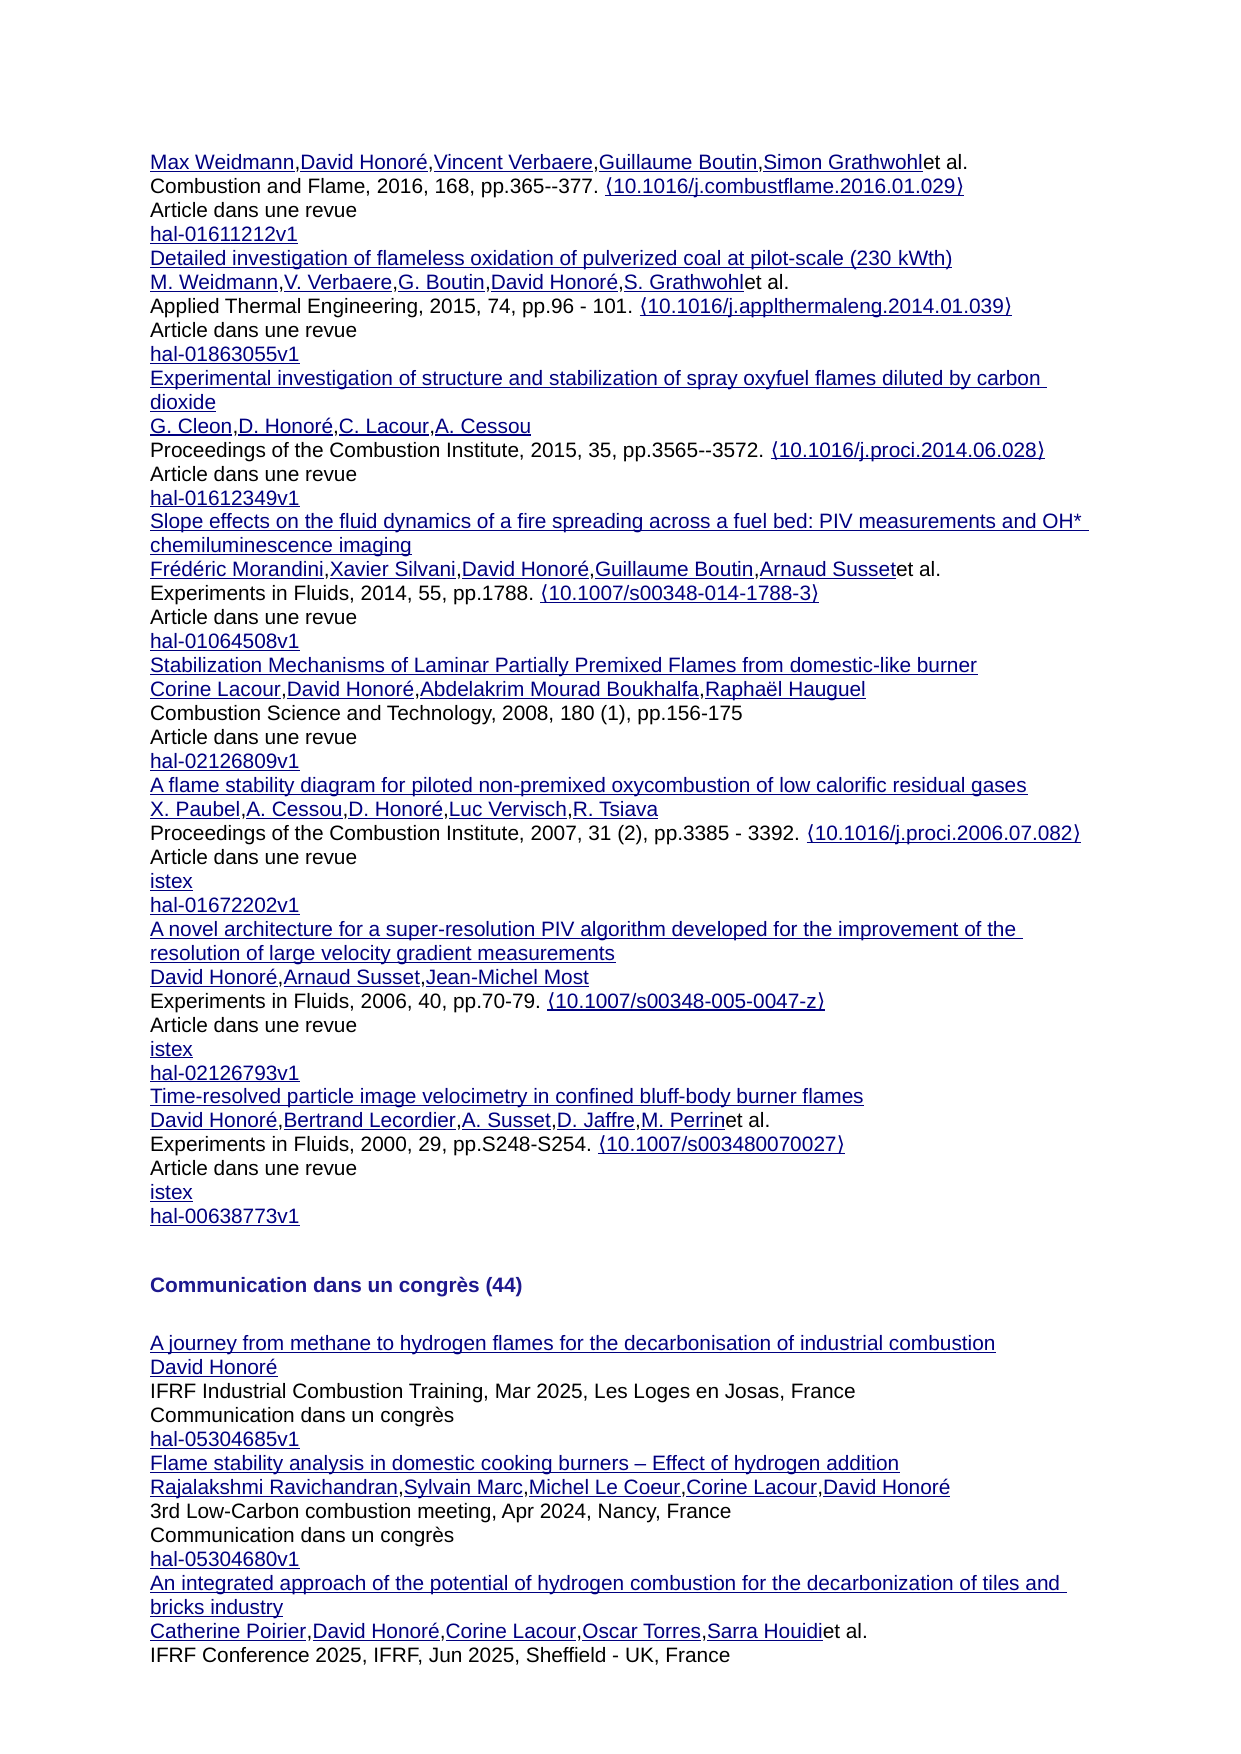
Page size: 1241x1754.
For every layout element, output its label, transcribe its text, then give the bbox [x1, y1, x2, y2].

table_cell A flame stability diagram for piloted non-premixed oxycombustion of low calorific residual gases X. Paubel,A. Cessou,D. Honoré,Luc Vervisch,R. Tsiava Proceedings of the Combustion Institute, 2007, 31 (2), pp.3385 - 3392. ⟨10.1016/j.proci.2006.07.082⟩ Article dans une revue istex hal-01672202v1 [150, 773, 1090, 917]
table_cell Flame stability analysis in domestic cooking burners – Effect of hydrogen addition Rajalakshmi Ravichandran,Sylvain Marc,Michel Le Coeur,Corine Lacour,David Honoré 3rd Low-Carbon combustion meeting, Apr 2024, Nancy, France Communication dans un congrès hal-05304680v1 [150, 1451, 1090, 1571]
table_cell Max Weidmann,David Honoré,Vincent Verbaere,Guillaume Boutin,Simon Grathwohlet al. Combustion and Flame, 2016, 168, pp.365--377. ⟨10.1016/j.combustflame.2016.01.029⟩ Article dans une revue hal-01611212v1 [150, 150, 1090, 246]
table_cell Experimental investigation of structure and stabilization of spray oxyfuel flames diluted by carbon dioxide G. Cleon,D. Honoré,C. Lacour,A. Cessou Proceedings of the Combustion Institute, 2015, 35, pp.3565--3572. ⟨10.1016/j.proci.2014.06.028⟩ Article dans une revue hal-01612349v1 [150, 366, 1090, 509]
table_cell Stabilization Mechanisms of Laminar Partially Premixed Flames from domestic-like burner Corine Lacour,David Honoré,Abdelakrim Mourad Boukhalfa,Raphaël Hauguel Combustion Science and Technology, 2008, 180 (1), pp.156-175 Article dans une revue hal-02126809v1 [150, 653, 1090, 773]
table_cell Slope effects on the fluid dynamics of a fire spreading across a fuel bed: PIV measurements and OH* chemiluminescence imaging Frédéric Morandini,Xavier Silvani,David Honoré,Guillaume Boutin,Arnaud Sussetet al. Experiments in Fluids, 2014, 55, pp.1788. ⟨10.1007/s00348-014-1788-3⟩ Article dans une revue hal-01064508v1 [150, 509, 1090, 653]
subtitle Communication dans un congrès (44) [150, 1273, 1090, 1297]
table_cell A novel architecture for a super-resolution PIV algorithm developed for the improvement of the resolution of large velocity gradient measurements David Honoré,Arnaud Susset,Jean-Michel Most Experiments in Fluids, 2006, 40, pp.70-79. ⟨10.1007/s00348-005-0047-z⟩ Article dans une revue istex hal-02126793v1 [150, 917, 1090, 1084]
table_header A journey from methane to hydrogen flames for the decarbonisation of industrial combustion David Honoré IFRF Industrial Combustion Training, Mar 2025, Les Loges en Josas, France Communication dans un congrès hal-05304685v1 [150, 1331, 1090, 1451]
table_cell An integrated approach of the potential of hydrogen combustion for the decarbonization of tiles and bricks industry Catherine Poirier,David Honoré,Corine Lacour,Oscar Torres,Sarra Houidiet al. IFRF Conference 2025, IFRF, Jun 2025, Sheffield - UK, France [150, 1571, 1090, 1667]
table_cell Detailed investigation of flameless oxidation of pulverized coal at pilot-scale (230 kWth) M. Weidmann,V. Verbaere,G. Boutin,David Honoré,S. Grathwohlet al. Applied Thermal Engineering, 2015, 74, pp.96 - 101. ⟨10.1016/j.applthermaleng.2014.01.039⟩ Article dans une revue hal-01863055v1 [150, 246, 1090, 366]
table_cell Time-resolved particle image velocimetry in confined bluff-body burner flames David Honoré,Bertrand Lecordier,A. Susset,D. Jaffre,M. Perrinet al. Experiments in Fluids, 2000, 29, pp.S248-S254. ⟨10.1007/s003480070027⟩ Article dans une revue istex hal-00638773v1 [150, 1084, 1090, 1228]
